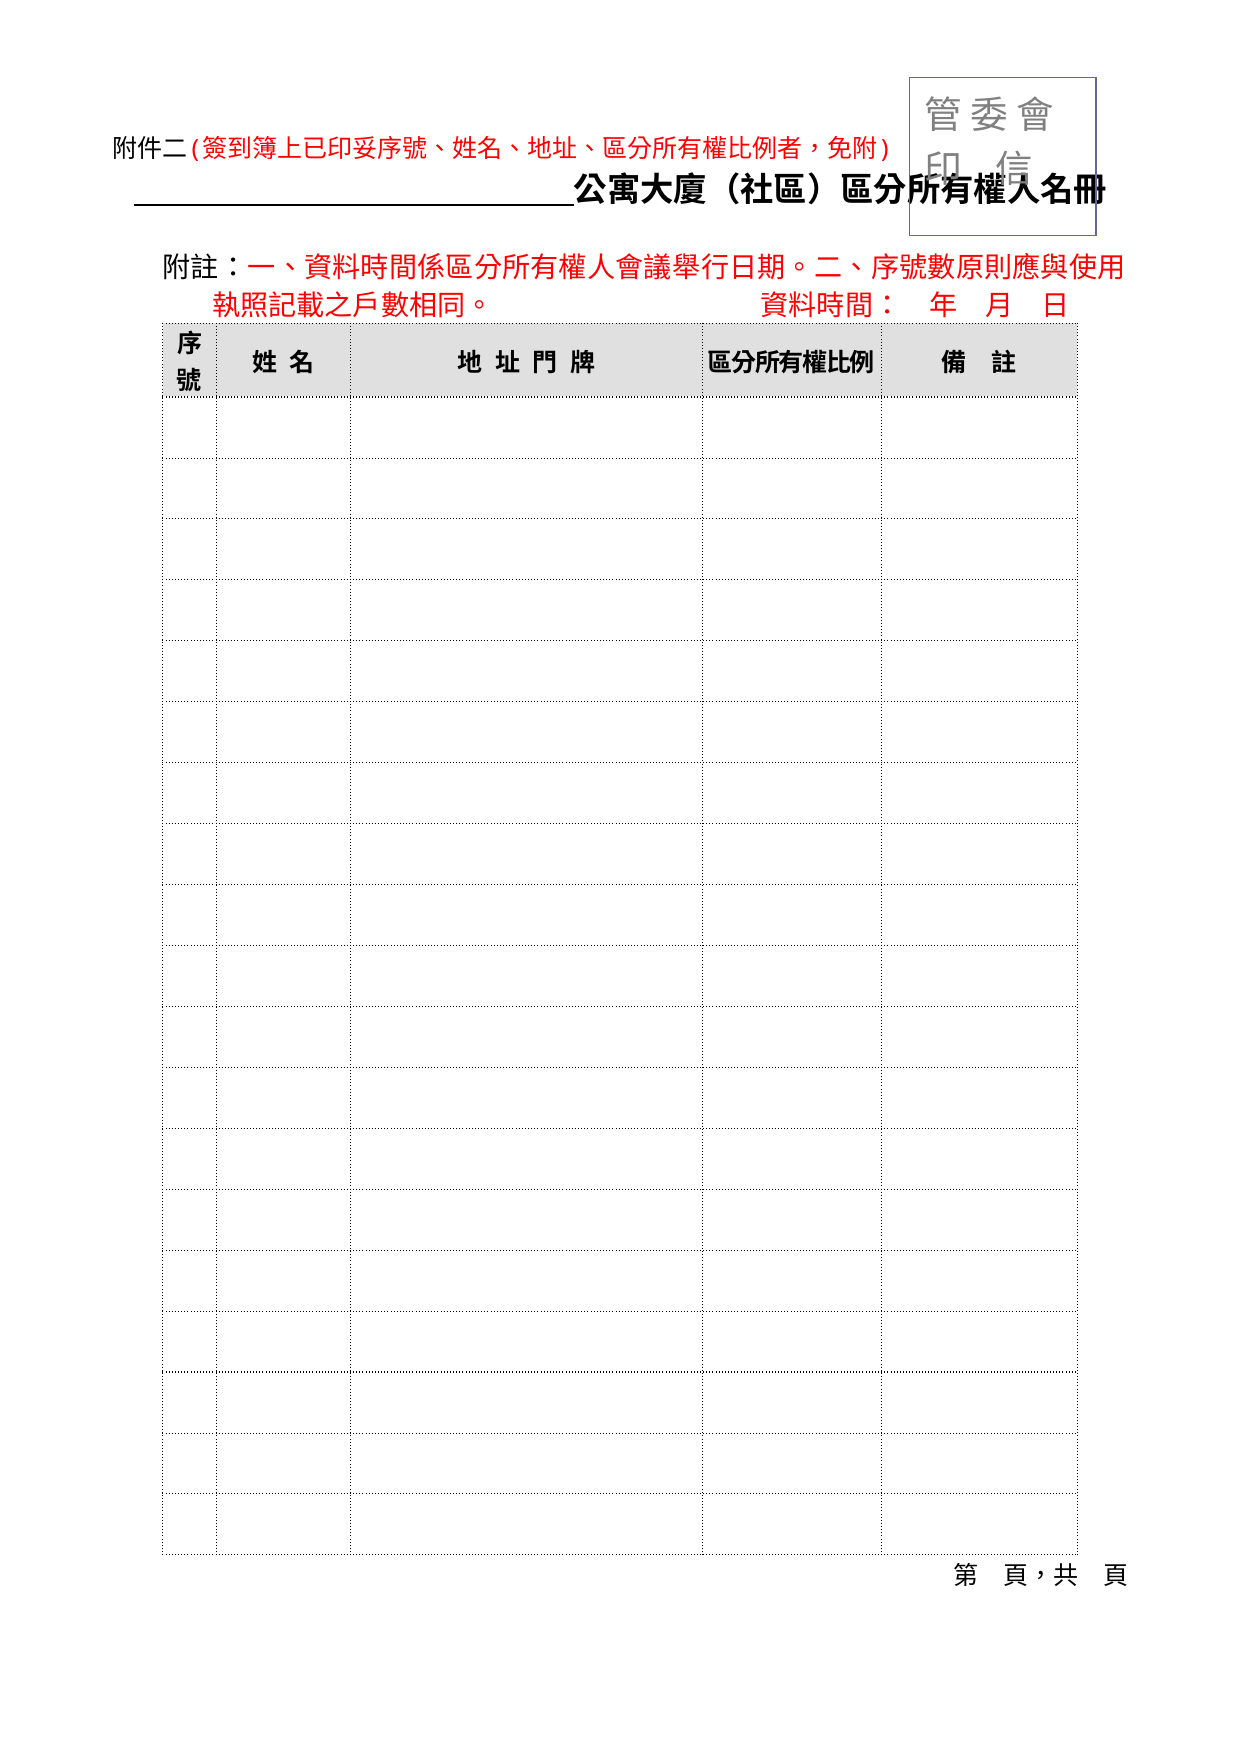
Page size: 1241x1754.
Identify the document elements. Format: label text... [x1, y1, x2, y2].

table_cell [163, 823, 216, 884]
table_cell [216, 396, 350, 457]
table_cell [216, 579, 350, 640]
text [1097, 128, 1128, 164]
table_cell [350, 1311, 702, 1371]
table_cell [163, 945, 216, 1006]
table_cell [350, 640, 702, 701]
table_cell [702, 640, 881, 701]
text 公寓大廈（社區）區分所有權人名冊 [910, 164, 1095, 210]
table_header 序號 [163, 323, 216, 396]
table_header 地 址 門 牌 [350, 323, 702, 396]
table_cell [216, 640, 350, 701]
table_cell [881, 1433, 1077, 1493]
table_cell [163, 1311, 216, 1371]
table_cell [350, 518, 702, 579]
table_cell [881, 640, 1077, 701]
table_cell [881, 518, 1077, 579]
table_cell [163, 396, 216, 457]
table_cell [702, 823, 881, 884]
table_cell [881, 1493, 1077, 1554]
text 公寓大廈（社區）區分所有權人名冊 [1097, 164, 1128, 210]
table_header 姓 名 [216, 323, 350, 396]
table_cell [163, 1371, 216, 1432]
table_cell [216, 1189, 350, 1249]
table_cell [881, 1250, 1077, 1311]
table_cell [216, 1250, 350, 1311]
table_cell [216, 1433, 350, 1493]
table_cell [702, 1067, 881, 1128]
text 第 頁，共 頁 [112, 1555, 1128, 1592]
table_cell [216, 1371, 350, 1432]
table_cell [881, 762, 1077, 823]
table_cell [702, 1006, 881, 1067]
table_cell [350, 1371, 702, 1432]
table_cell [702, 701, 881, 762]
table_cell [350, 762, 702, 823]
table_cell [881, 884, 1077, 945]
table_cell [163, 762, 216, 823]
table_cell [881, 579, 1077, 640]
table_cell [350, 1189, 702, 1249]
table_cell [881, 1006, 1077, 1067]
table_cell [350, 823, 702, 884]
table_cell [163, 518, 216, 579]
table_cell [163, 1433, 216, 1493]
table_cell [702, 1433, 881, 1493]
table_cell [350, 701, 702, 762]
table_cell [163, 884, 216, 945]
table_cell [881, 1189, 1077, 1249]
table_cell [702, 458, 881, 518]
table_cell [216, 518, 350, 579]
table_cell [216, 945, 350, 1006]
table_header 備 註 [881, 323, 1077, 396]
table_cell [163, 1006, 216, 1067]
table_cell [216, 884, 350, 945]
table_cell [702, 1250, 881, 1311]
table_cell [881, 1067, 1077, 1128]
table_cell [350, 1006, 702, 1067]
text 公寓大廈（社區）區分所有權人名冊 [112, 164, 909, 210]
table_cell [216, 823, 350, 884]
table_cell [702, 1371, 881, 1432]
table_cell [163, 1128, 216, 1189]
table_cell [163, 1493, 216, 1554]
table_cell [702, 1189, 881, 1249]
table_cell [702, 1493, 881, 1554]
table_cell [163, 640, 216, 701]
table_cell [881, 701, 1077, 762]
text [910, 128, 1095, 164]
table_cell [350, 945, 702, 1006]
table_cell [216, 762, 350, 823]
text 附件二(簽到簿上已印妥序號、姓名、地址、區分所有權比例者，免附) [112, 128, 909, 164]
table_cell [881, 823, 1077, 884]
table_cell [881, 1128, 1077, 1189]
table_cell [702, 1311, 881, 1371]
table_cell [881, 1311, 1077, 1371]
table_cell [702, 884, 881, 945]
table_cell [702, 518, 881, 579]
table_cell [163, 701, 216, 762]
table_cell [163, 1067, 216, 1128]
table_cell [163, 458, 216, 518]
table_cell [216, 1067, 350, 1128]
table_cell [350, 458, 702, 518]
table_cell [216, 458, 350, 518]
table_cell [350, 1128, 702, 1189]
table_cell [350, 1433, 702, 1493]
table_cell [216, 1493, 350, 1554]
table_cell [163, 1250, 216, 1311]
table_cell [350, 579, 702, 640]
table_cell [350, 884, 702, 945]
table_cell [216, 1006, 350, 1067]
table_cell [350, 1493, 702, 1554]
table_cell [881, 458, 1077, 518]
table_cell [216, 1128, 350, 1189]
table_cell [216, 1311, 350, 1371]
table_cell [350, 1067, 702, 1128]
table_cell [881, 1371, 1077, 1432]
table_cell [702, 945, 881, 1006]
table_cell [702, 579, 881, 640]
table_cell [163, 579, 216, 640]
text 附註：一、資料時間係區分所有權人會議舉行日期。二、序號數原則應與使用執照記載之戶數相同。 資料時間： 年 月 日 [162, 248, 1128, 323]
table_cell [702, 396, 881, 457]
table_cell [702, 762, 881, 823]
table_header 區分所有權比例 [702, 323, 881, 396]
table_cell [216, 701, 350, 762]
table_cell [881, 945, 1077, 1006]
table_cell [350, 396, 702, 457]
table_cell [350, 1250, 702, 1311]
table_cell [881, 396, 1077, 457]
table_cell [702, 1128, 881, 1189]
table_cell [163, 1189, 216, 1249]
